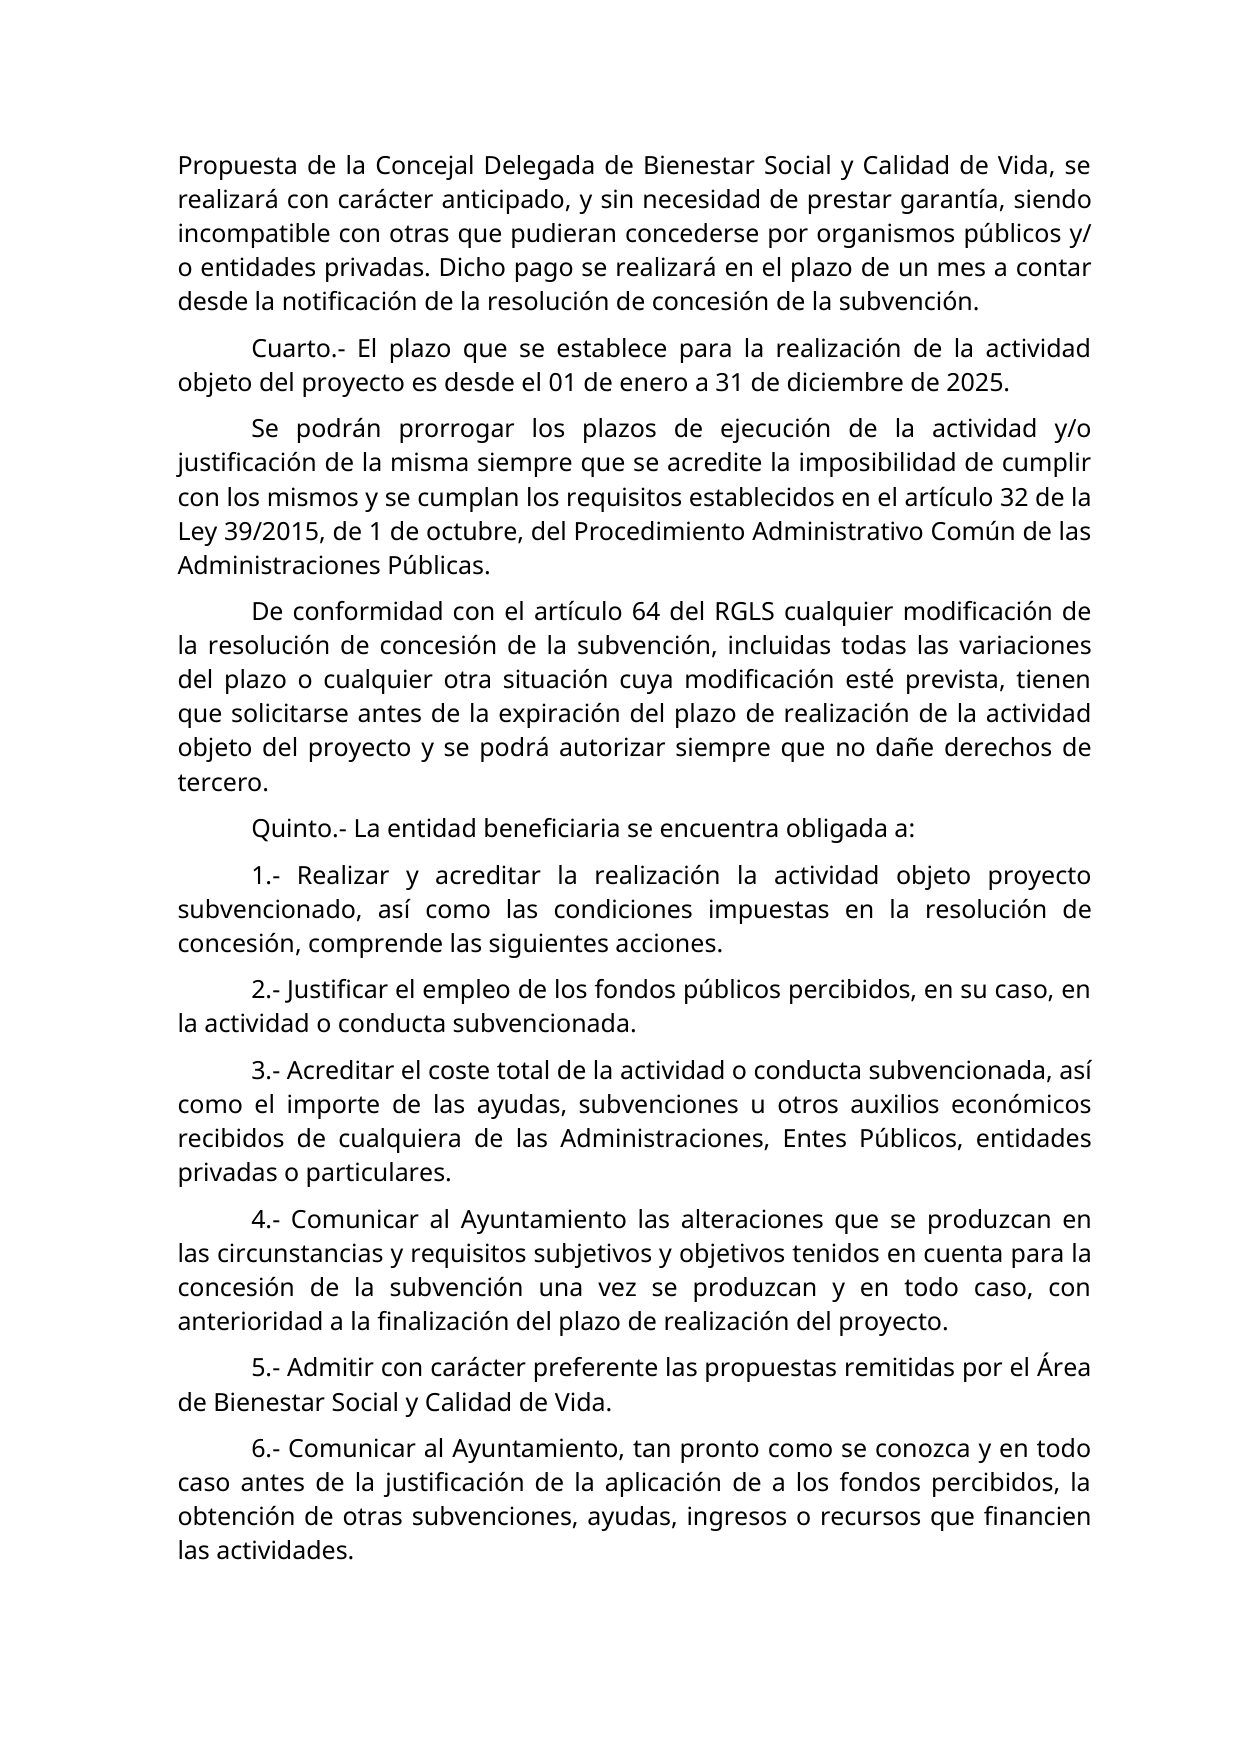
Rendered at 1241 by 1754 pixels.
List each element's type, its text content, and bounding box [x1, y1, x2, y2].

text 2.- Justificar el empleo de los fondos públicos percibidos, en su caso, en la actividad o conducta subvencionada. [177, 972, 1093, 1040]
text Propuesta de la Concejal Delegada de Bienestar Social y Calidad de Vida, se realizará con carácter anticipado, y sin necesidad de prestar garantía, siendo incompatible con otras que pudieran concederse por organismos públicos y/ o entidades privadas. Dicho pago se realizará en el plazo de un mes a contar desde la notificación de la resolución de concesión de la subvención. [177, 148, 1093, 318]
text 5.- Admitir con carácter preferente las propuestas remitidas por el Área de Bienestar Social y Calidad de Vida. [177, 1350, 1093, 1418]
text 4.- Comunicar al Ayuntamiento las alteraciones que se produzcan en las circunstancias y requisitos subjetivos y objetivos tenidos en cuenta para la concesión de la subvención una vez se produzcan y en todo caso, con anterioridad a la finalización del plazo de realización del proyecto. [177, 1201, 1093, 1338]
text 3.- Acreditar el coste total de la actividad o conducta subvencionada, así como el importe de las ayudas, subvenciones u otros auxilios económicos recibidos de cualquiera de las Administraciones, Entes Públicos, entidades privadas o particulares. [177, 1053, 1093, 1189]
text 1.- Realizar y acreditar la realización la actividad objeto proyecto subvencionado, así como las condiciones impuestas en la resolución de concesión, comprende las siguientes acciones. [177, 857, 1093, 959]
text 6.- Comunicar al Ayuntamiento, tan pronto como se conozca y en todo caso antes de la justificación de la aplicación de a los fondos percibidos, la obtención de otras subvenciones, ayudas, ingresos o recursos que financien las actividades. [177, 1431, 1093, 1567]
text De conformidad con el artículo 64 del RGLS cualquier modificación de la resolución de concesión de la subvención, incluidas todas las variaciones del plazo o cualquier otra situación cuya modificación esté prevista, tienen que solicitarse antes de la expiración del plazo de realización de la actividad objeto del proyecto y se podrá autorizar siempre que no dañe derechos de tercero. [177, 594, 1093, 798]
text Cuarto.- El plazo que se establece para la realización de la actividad objeto del proyecto es desde el 01 de enero a 31 de diciembre de 2025. [177, 330, 1093, 398]
text Se podrán prorrogar los plazos de ejecución de la actividad y/o justificación de la misma siempre que se acredite la imposibilidad de cumplir con los mismos y se cumplan los requisitos establecidos en el artículo 32 de la Ley 39/2015, de 1 de octubre, del Procedimiento Administrativo Común de las Administraciones Públicas. [177, 411, 1093, 581]
text Quinto.- La entidad beneficiaria se encuentra obligada a: [177, 811, 1093, 845]
